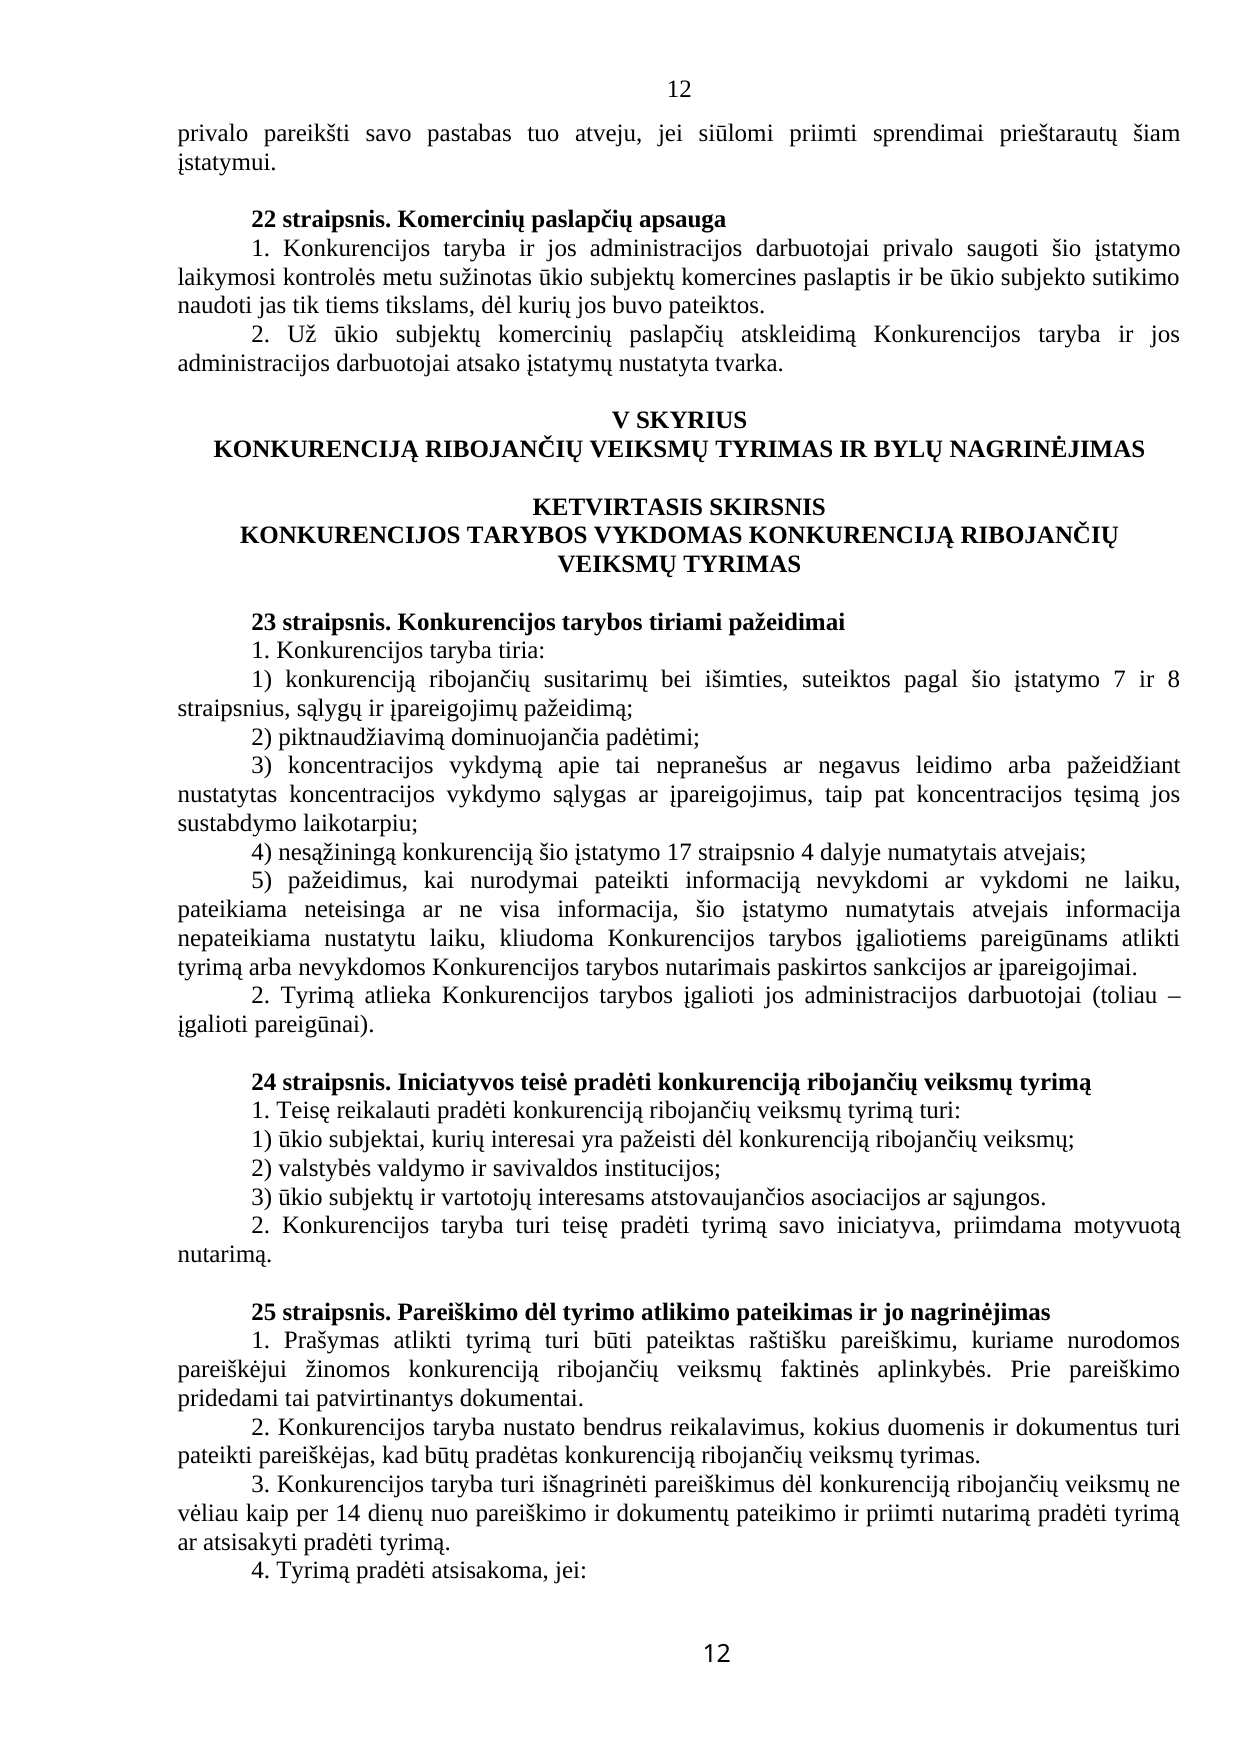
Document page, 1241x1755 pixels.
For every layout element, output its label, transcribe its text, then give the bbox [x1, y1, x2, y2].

text 2. Už ūkio subjektų komercinių paslapčių atskleidimą Konkurencijos taryba ir jos administracijos darbuotojai atsako įstatymų nustatyta tvarka. [177, 319, 1181, 377]
text Ketvirtasis skirsnis [177, 492, 1181, 521]
text 4) nesąžiningą konkurenciją šio įstatymo 17 straipsnio 4 dalyje numatytais atvejais; [177, 837, 1181, 866]
text V SKYRIUS [177, 406, 1181, 434]
text KONKURENCIJĄ RIBOJANČIŲ VEIKSMŲ TYRIMAS IR BYLŲ NAGRINĖJIMAS [177, 434, 1181, 463]
text 1. Konkurencijos taryba tiria: [177, 636, 1181, 664]
text 2. Tyrimą atlieka Konkurencijos tarybos įgalioti jos administracijos darbuotojai (toliau – įgalioti pareigūnai). [177, 981, 1181, 1038]
text 3) ūkio subjektų ir vartotojų interesams atstovaujančios asociacijos ar sąjungos. [177, 1182, 1181, 1211]
text 4. Tyrimą pradėti atsisakoma, jei: [177, 1556, 1181, 1584]
text 1) ūkio subjektai, kurių interesai yra pažeisti dėl konkurenciją ribojančių veiksmų; [177, 1124, 1181, 1153]
text 2) piktnaudžiavimą dominuojančia padėtimi; [177, 722, 1181, 751]
text 5) pažeidimus, kai nurodymai pateikti informaciją nevykdomi ar vykdomi ne laiku, pateikiama neteisinga ar ne visa informacija, šio įstatymo numatytais atvejais informacija nepateikiama nustatytu laiku, kliudoma Konkurencijos tarybos įgaliotiems pareigūnams atlikti tyrimą arba nevykdomos Konkurencijos tarybos nutarimais paskirtos sankcijos ar įpareigojimai. [177, 866, 1181, 981]
text 2. Konkurencijos taryba nustato bendrus reikalavimus, kokius duomenis ir dokumentus turi pateikti pareiškėjas, kad būtų pradėtas konkurenciją ribojančių veiksmų tyrimas. [177, 1412, 1181, 1469]
text Konkurencijos TARYBOS vykdomas konkurenciją ribojančių veiksmų tyrimas [177, 521, 1181, 578]
text 2) valstybės valdymo ir savivaldos institucijos; [177, 1153, 1181, 1182]
text 1. Prašymas atlikti tyrimą turi būti pateiktas raštišku pareiškimu, kuriame nurodomos pareiškėjui žinomos konkurenciją ribojančių veiksmų faktinės aplinkybės. Prie pareiškimo pridedami tai patvirtinantys dokumentai. [177, 1326, 1181, 1412]
text 22 straipsnis. Komercinių paslapčių apsauga [177, 204, 1181, 233]
text 2. Konkurencijos taryba turi teisę pradėti tyrimą savo iniciatyva, priimdama motyvuotą nutarimą. [177, 1211, 1181, 1268]
text 24 straipsnis. Iniciatyvos teisė pradėti konkurenciją ribojančių veiksmų tyrimą [177, 1067, 1181, 1096]
text 1. Teisę reikalauti pradėti konkurenciją ribojančių veiksmų tyrimą turi: [177, 1096, 1181, 1124]
text 1) konkurenciją ribojančių susitarimų bei išimties, suteiktos pagal šio įstatymo 7 ir 8 straipsnius, sąlygų ir įpareigojimų pažeidimą; [177, 664, 1181, 722]
text 3. Konkurencijos taryba turi išnagrinėti pareiškimus dėl konkurenciją ribojančių veiksmų ne vėliau kaip per 14 dienų nuo pareiškimo ir dokumentų pateikimo ir priimti nutarimą pradėti tyrimą ar atsisakyti pradėti tyrimą. [177, 1469, 1181, 1556]
text 23 straipsnis. Konkurencijos tarybos tiriami pažeidimai [177, 607, 1181, 636]
text privalo pareikšti savo pastabas tuo atveju, jei siūlomi priimti sprendimai prieštarautų šiam įstatymui. [177, 118, 1181, 176]
text 25 straipsnis. Pareiškimo dėl tyrimo atlikimo pateikimas ir jo nagrinėjimas [177, 1297, 1181, 1326]
text 3) koncentracijos vykdymą apie tai nepranešus ar negavus leidimo arba pažeidžiant nustatytas koncentracijos vykdymo sąlygas ar įpareigojimus, taip pat koncentracijos tęsimą jos sustabdymo laikotarpiu; [177, 751, 1181, 837]
text 1. Konkurencijos taryba ir jos administracijos darbuotojai privalo saugoti šio įstatymo laikymosi kontrolės metu sužinotas ūkio subjektų komercines paslaptis ir be ūkio subjekto sutikimo naudoti jas tik tiems tikslams, dėl kurių jos buvo pateiktos. [177, 233, 1181, 319]
